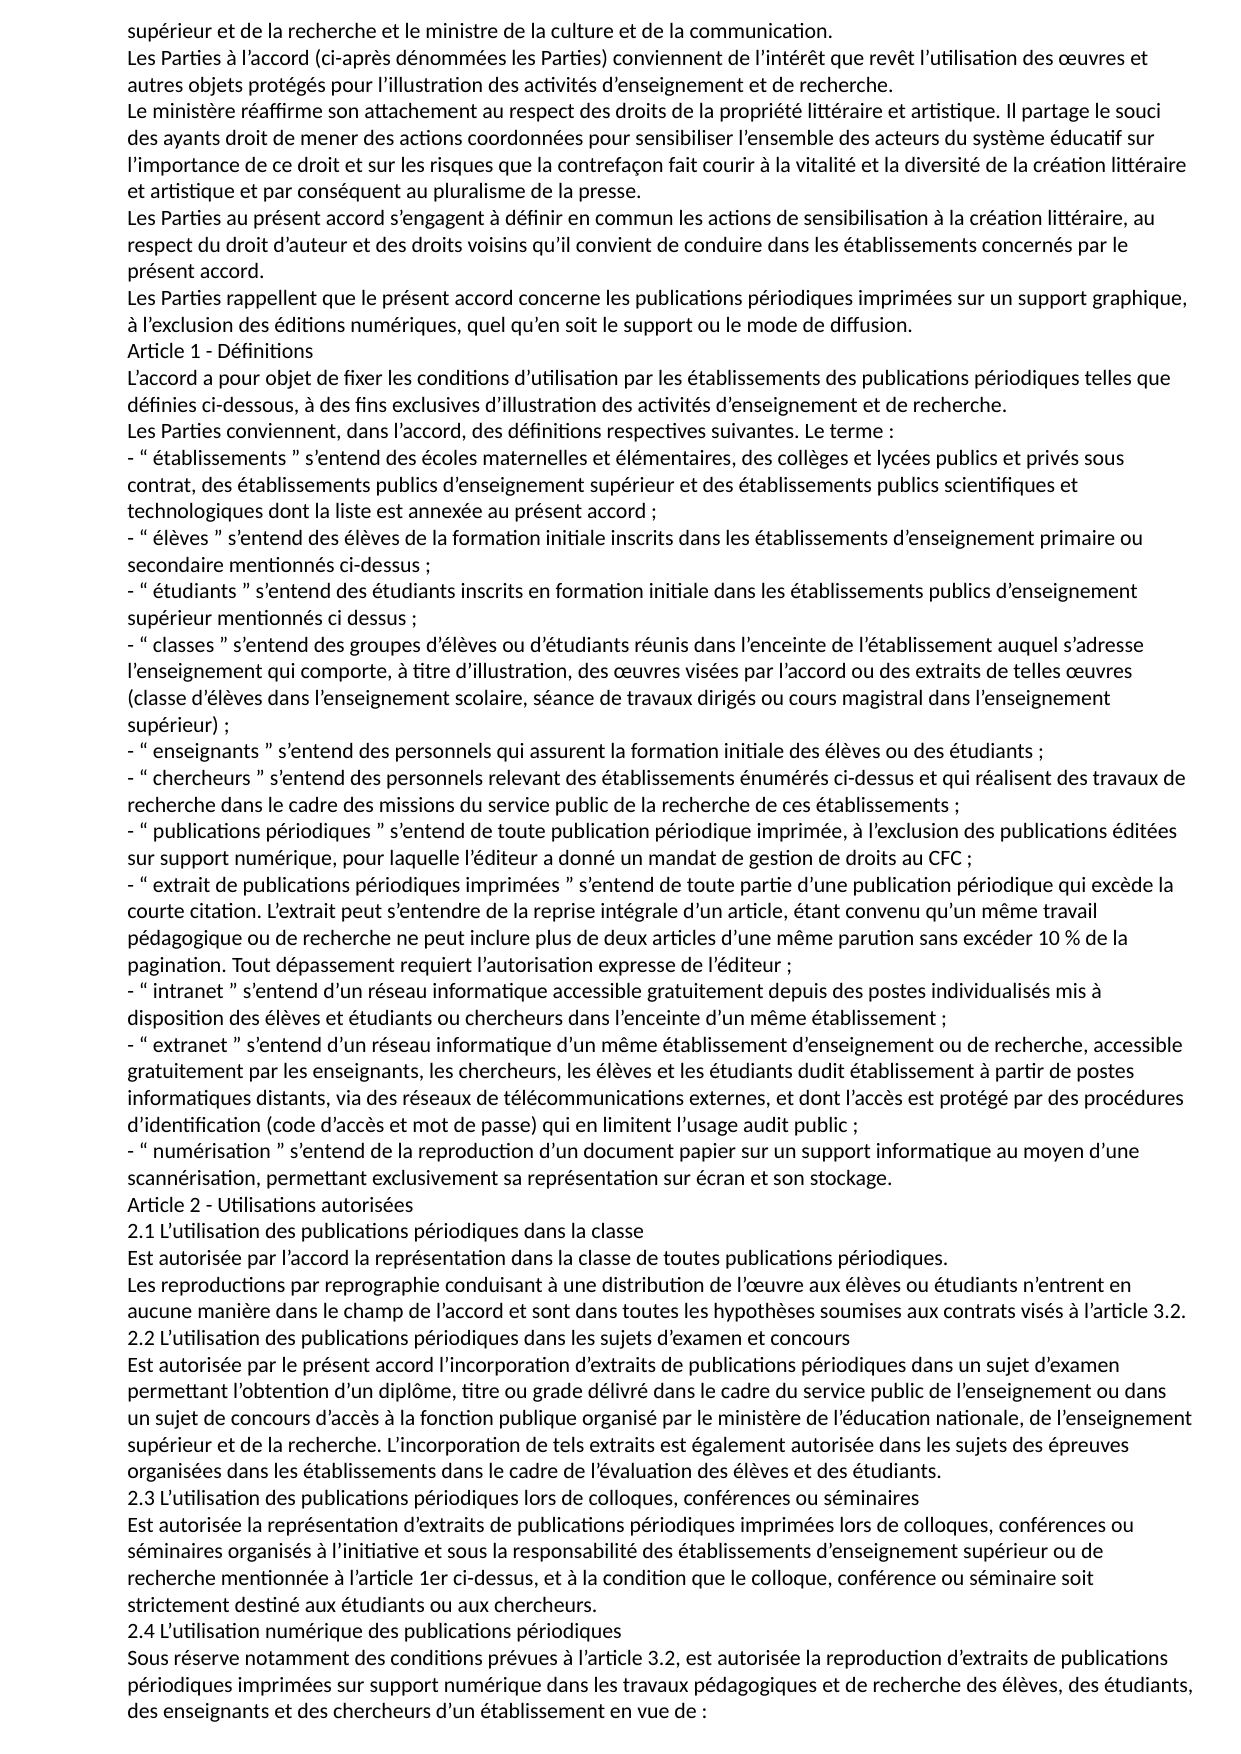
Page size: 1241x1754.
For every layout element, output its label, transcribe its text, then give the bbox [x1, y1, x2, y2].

table_header MISE EN ŒUVRE DES ACCORDS SECTORIELS SUR L’UTILISATION DES ŒUVRES PROTÉGÉES À DES FINS D’ENSEIGNEMENT ET DE RECHERCHE Note du 23-1-2007 NOR : MENJ0700078X RLR : 180-1 MEN - DAJ B1 Le ministre de l’éducation nationale, de l’enseignement supérieur et de la recherche a conclu, avec les titulaires des droits d’auteur et en présence du ministre de la culture et de la communication, cinq accords sur l’utilisation des œuvres protégées à des fins d’enseignement et de recherche, à raison d’un accord pour chacun des grands secteurs de la propriété littéraire et artistique : l’écrit, la presse, les arts visuels, la musique et l’audiovisuel. Ces accords s’inscrivent dans le cadre fixé par la déclaration commune sur l’utilisation des œuvres et objets protégés par la propriété littéraire et artistique à des fins d’illustration des activités d’enseignement et de recherche adoptée en janvier 2005 par le ministre de l’éducation nationale, de l’enseignement supérieur et de la recherche et le ministre de la culture et de la communication. Ils visent à organiser l’utilisation des œuvres protégées dans le cadre du service public de l’éducation et de la recherche. Ils consacrent notamment l’intérêt pédagogique que présente l’illustration d’un enseignement par des œuvres et objets protégés. Ils couvrent une période de trois ans, de 2006 à 2008 et prévoient un mon tant, supporté par le ministère, de 4 millions d’euros. Le champ de ces accords recoupe dans une large mesure celui de la clause introduite au e) du 3° de l’article L. 122-5 du code de la propriété intellectuelle par la loi n° 2006-961 du 1er août 2006 relative au droit d’auteur et aux droits voisins dans la société de l’information. C’est d’ailleurs la raison pour laquelle le législateur a décidé que cette clause n’entrerait en vigueur qu’à compter du 1er janvier 2009, c’est-à-dire à l’échéance des présents accords. Le régime applicable à compter du 1er janvier 2009 reposera lui aussi sur la conclusion d’accords avec les représentants des titulaires de droits puisque la loi pose le principe d’une rémunération négociée. L’application des accords conclus pour la période 2006-2008 permettra donc de préparer la mise en œuvre des nouvelles dispositions législatives. Il est donc essentiel que les diffi cultés d’application qui pourront être rencontrées soient portées à la connaissance de l’administration centrale (direction des affaires juridiques) afin de pouvoir être soumises aux comités de suivi prévus par les accords. 1 - Ces accords organisent l’utilisation des œuvres protégées Conformément aux principes fondamentaux du droit de propriété intellectuelle, constamment rappelés par la législation française, l’utilisation collective d’une œuvre protégée est soumise en principe au consentement préalable du titulaire des droits d’auteur. Pour répondre aux besoins du service public de l’enseignement et favoriser la diversification des supports pédagogiques, les cinq accords sectoriels proposent un cadre général pour les utilisations les plus usuelles. Les utilisations qui entrent dans le champ de ces accords et qui en respectent les clauses sont réputées autorisées sans que les établissements ou les personnels n’aient à effectuer de démarches particulières. Les autres utilisations d’œuvres protégées doivent s’inscrire soit dans un cadre prévu par la loi (courtes citations, analyses, revues de presse) ou par un contrat (reproduction par reprographie) soit faire l’objet d’une autorisation spécifique. 2 - Ces accords confortent certaines pratiques La représentation dans la classe d’œuvres protégées est couverte de façon générale dès lors qu’elles illustrent le cours. Il en va ainsi de la projection d’une image, d’un document audiovisuel ou de la diffusion d’une chanson qui éclaire un point de l’enseignement ou qui en constitue l’objet principal. Cette représentation collective peut également intervenir pour illustrer le travail qu’un élève ou un étudiant présente à la classe. Les accords s’appliquent en cas d’incorporation d’extraits d’œuvres dans un sujet d’examen permettant l’obtention d’un diplôme, titre ou grade délivré dans le cadre du service public de l’enseignement ou dans un sujet de concours d’accès à la fonction publique organisé par le ministère. L’incorporation de tels extraits est autorisée dans les sujets des épreuves organisées dans les établissements dans le cadre de l’évaluation des élèves et des étudiants. Les accords autorisent la représentation d’extraits d’œuvres lors de colloques, conférences ou séminaires organisés à l’initiative et sous la responsabilité des établissements d’enseignement supérieur ou de recherche. Les accords exigent que le colloque, la conférence ou le séminaire soit destiné aux étudiants ou aux chercheurs. Dans le cas contraire, la représentation d’œuvres sera subordonnée à l’accord préalable des titulaires de droit. 3 - Les accords sur l’utilisation de l’écrit, la presse, les arts visuels permettent des utilisations en ligne Ces accords, à la différence de ceux concernant l’utilisation des œuvres musicales et l’utilisation des œuvres audiovisuelles et cinématographiques, autorisent : - la mise en ligne sur le réseau de l’établissement des œuvres protégées qui servent à illustrer un cours, un travail pédagogique (exposé, mémoire) ou un travail de recherche mis en ligne. Ce réseau est accessible par code aux seuls élèves, étudiants, enseignants et chercheurs directement intéressés ; - la mise en ligne sur le site internet de l’établissement des œuvres protégées incorporées dans une thèse elle-même mise en ligne, à l’exception des thèses incorporant des extraits de partitions musicales ; - l’archivage numérique de travaux pédagogiques ou de recherche contenant des extraits d’œuvres pour permettre aux enseignants ou aux chercheurs ainsi qu’aux établissements dont ils relèvent de les conserver. 4 - Les conditions d’utilisation des œuvres utilisées pour illustrer les activités d’enseignement et de recherche 4.1 Les conditions générales Elles sont pour l’essentiel communes à l’ensemble des accords sectoriels. Les titulaires de droit qui participent à ces accords, autorisent l’utilisation de leurs œuvres dès lors que celles-ci illustrent les activités d’enseignement et de recherche. Les accords supposent en effet que l’œuvre utilisée soit l’objet d’une mise en perspective pédagogique. Les œuvres utilisées doivent avoir été acquises régulièrement par l’établissement, l’enseignant ou l’élève. Les utilisations autorisées ne doivent donner lieu, directement ou indirectement, à aucune exploitation commerciale. L’auteur et le titre de l’œuvre doivent être mentionnés, sauf si l’identification de l’auteur ou de l’œuvre constitue l’objet d’un exercice pédagogique. Ces accords n’autorisent pas la distribution aux élèves, étudiants ou chercheurs de reproductions intégrales ou partielles d’œuvres protégées (fixées sur un CD-R, ou un DVD-R), ni la constitution de bases de données d’œuvres protégées. 4.2 Les conditions particulières aux œuvres audiovisuelles L’utilisation d’un support édité du commerce (VHS préenregistrée du commerce, DVD vidéo, etc.) ou d’une œuvre cinématographique ou audiovisuelle diffusée sur un service payant (Canal+, Canalsatellite, TPS, service de vidéo à la demande), n’est pas possible sur le fondement de ces accords sauf en ce qui concerne l’incorporation d’extraits dans un sujet d’examen ou de concours. 4.3 Les conditions particulières aux usages numériques Les dimensions des œuvres qui peuvent être numérisées et incorporées dans un travail pédagogique ou de recherche mis en ligne sont précisées pour chaque catégorie : - pour les livres : 5 pages par travail pédagogique ou de recherche, sans coupure, avec reproduction en intégralité des œuvres des arts visuels qui y figurent, dans la limite maximum de 20 % de la pagination de l’ouvrage. Dans le cas particulier d’un manuel scolaire, l’extrait ne peut excéder 4 pages consécutives, par travail pédagogique ou de recherche, dans la limite de 5 % de la pagination de l’ouvrage par classe et par an ; - pour la presse : deux articles d’une même parution sans excéder 10 % de la pagination ; - pour les arts visuels : le nombre d’œuvres est limité à 20 œuvres par travail pédagogique ou de recherche mis en ligne. Toute reproduction ou représentation numérique de ces œuvres doit avoir sa définition limitée à 400 x 400 pixels et avoir une résolution de 72 DPI. Pour pouvoir bénéficier de l’accord conclu par le ministère, les établissements doivent veiller à ce que les moteurs de recherche de leur réseau permettent l’accès aux travaux pédagogiques ou de recherche, aux colloques, conférences ou séminaires ou aux cours et non un accès direct aux extraits d’œuvres protégées ou éléments isolés (par exemple une photographie, une peinture, une sculpture). La mise en ligne de thèses sur le réseau internet est admise en l’absence de toute utilisation commerciale et, le cas échéant, après accord de l’éditeur de la thèse. La mise en ligne devra utiliser un procédé empêchant celui qui consulte la thèse sur internet de télécharger les œuvres qui y sont incorporées. La reproduction numérique d’une œuvre doit faire l’objet d’une déclaration pour permettre d’identifier les œuvres ainsi reproduites. Cette déclaration consiste à compléter le formulaire mis en ligne à l’adresse suivante : http://www. cfcopies.com/declaration-enseignement 5 - Les accords prévoient la mise en place de comités de suivi Les comités de suivi, associant des représentants des utilisateurs et des représentants des ayants droits, auront vocation à discuter des difficultés qui pourront survenir dans la mise en œuvre des accords. Ils seront réunis en tant que de besoin et les résultats de leurs travaux seront rendus publics. ACCORD SUR L’UTILISATION DES LIVRES ET DE LA MUSIQUE IMPRIMÉE À DES FINS D’ILLUSTRATION DES ACTIVITÉS D’ENSEIGNEMENT ET DE RECHERCHE Entre Le ministère de l’éducation nationale, de l’enseignement supérieur et de la recherche, représentant l’ensemble de ses services et de ses établissements sous tutelle. ci-après dénommé “le ministère” Et Le Centre français d’exploitation du droit de copie (CFC), agissant également au nom de la société de perception et de répartition de droits suivante AVA, sur mandat exprès de ces dernières, La Société des éditeurs et auteurs de musique (SEAM) ci-après dénommés “les représentants des ayants droit” En présence du ministère de la culture et de la communication Préambule Le présent accord sectoriel (ci-après dénommé “l’accord”) est conclu à la suite de la déclaration commune sur l’utilisation des œuvres et objets protégés par la propriété littéraire et artistique à des fins d’illustration des activités d’enseignement et de recherche signée le 14 janvier 2005 par le ministre de l’éducation nationale, de l’enseignement supérieur et de la recherche et le ministre de la culture et de la communication. Les Parties à l’accord (ci-après dénommées les “Parties”) conviennent de l’intérêt que revêt l’utilisation des œuvres et autres objets protégés pour l’illustration des activités d’enseignement et de recherche Le ministère réaffirme son attachement au respect des droits de propriété littéraire et artistique. Il partage le souci des ayants droit de mener des actions coordonnées pour sensibiliser l’ensemble des acteurs du système éducatif - enseignants, élèves, étudiants et chercheurs - sur l’importance de ces droits et sur les risques que la contrefaçon fait courir à la vitalité et la diversité de la création littéraire et artistique. Les Parties conviennent que l’utilisation d’œuvres et objets protégés par les droits de propriété littéraire et artistique à des fins d’illustration de l’enseignement et de la recherche doit par principe s’inscrire dans un cadre contractuel. Article 1 - Définitions Les Parties conviennent, dans l’accord, des définitions respectives suivantes. Le terme : - “ établissements ” s’entend des écoles maternelles et élémentaires, des collèges et lycées publics et privés sous contrat, des établissements publics d’enseignement supérieur et des établissements publics scientifiques et technologiques, dont la liste est annexée au présent accord ; - “ élèves ” s’entend des élèves de la formation initiale inscrits dans les établissements scolaires mentionnés ci-dessus ; - “ étudiants ” s’entend des étudiants inscrits en formation initiale dans les établissements publics d’enseignement supérieur mentionnés ci-dessus ; - “ classes ” s’entend des groupes d’élèves ou d’étudiants réunis dans l’enceinte de l’établissement auquel s’adresse l’enseignement qui comporte, à titre d’illustration, des œuvres visées par l’accord ou des extraits de telles œuvres (classe d’élèves dans l’enseignement scolaire, séance de travaux dirigés ou cours magistral dans l’enseignement supérieur) ; - “ enseignants ” s’entend des personnels qui assurent la formation initiale des élèves ou des étudiants ; - “ chercheurs ” s’entend des personnels relevant des établissements énumérés ci-dessus et qui réalisent des travaux de recherche dans le cadre des missions du service public de la recherche de ces établissements ; - “ extraits ” s’entend : pour ce qui concerne les œuvres visées par l’accord autres que les œuvres musicales : de parties d’œuvres visées par l’accord qui excèdent la courte citation, c’est-à-dire d’extraits d’œuvres visées par l’accord dont la longueur sera déterminée d’un commun accord entre les Parties, en fonction des œuvres concernées et des usages appliqués ; à défaut d’accord particulier, l’extrait ne peut excéder 5 pages d’un livre, sans coupure, avec reproduction en intégralité des œuvres des arts visuels qui y figurent, dans la limite maximum de 20 % de la pagination de l’ouvrage, par travail pédagogique ou de recherche ; dans le cas particulier d’un manuel scolaire, l’extrait ne peut excéder 4 pages consécutives, par travail pédagogique ou de recherche, dans la limite de 5 % de la pagination de l’ouvrage par classe et par an ; pour ce qui concerne les œuvres musicales visées par l’accord : de parties d’œuvres musicales visées par l’accord dont la longueur sera déterminée d’un commun accord entre les Parties, en fonction des œuvres concernées et des usages appliqués ; à défaut d’accord particulier, l’extrait ne peut excéder 20 % de l’œuvre musicale concernée (paroles et/ou musique) par travail pédagogique ou de recherche, par classe et par an, dans la limite maximale de 3 pages consécutives d’une même œuvre musicale visée par l’accord ; pour les ouvrages de formation ou d’éducation musicales et les méthodes instrumentales, l’extrait ne peut excéder 5 % d’une même œuvre musicale visée par l’accord (paroles et/ou musique) par travail pédagogique ou de recherche, par classe et par an, dans la limite maximale de 2 pages consécutives d’une même œuvre musicale visée par l’accord ; - “ intranet ” s’entend d’un réseau informatique accessible gratuitement depuis des postes individualisés mis à disposition des enseignants, des élèves, des étudiants ou des chercheurs dans l’enceinte d’un même établissement ; - “ extranet ” s’entend d’un réseau informatique d’un même établissement d’enseignement ou de recherche, accessible gratuitement par les enseignants, les chercheurs, les élèves ou les étudiants dudit établissement à partir de postes informatiques distants, via des réseaux de communications électroniques externes, et dont l’accès est protégé par des procédures d’identification (code d’accès et mot de passe) qui en limitent l’usage audit public ; - “ numérisation ” s’entend de la reproduction d’un document papier sur un support informatique au moyen d’une scannérisation, permettant exclusivement sa représentation sur écran et son stockage. - “ œuvres des arts visuels ” s’entend des œuvres relevant des arts graphiques, plastiques, photographiques, architecturaux etc. reproduites dans les livres sur support graphique, toutes œuvres pour lesquelles la notion d’extrait est inopér ante ; les utilisations autorisées par l’accord portent donc sur les œuvres des arts visuels considérées dans leur forme intégrale ; - “ œuvres visées par l’accord ” s’entend des œuvres éditées sous forme de livre et des œuvres musicales, dès lors que ces œuvres sont fixées sur un support graphique à l’exclusion de tout support numérique, ainsi que des œuvres des arts visuels telles que définies au présent article ; les œuvres musicales visées par l’accord sont des partitions musicales éditées dans des ouvrages ; - “ travail pédagogique ou de recherche ” s’entend du texte dans lequel sont incorporées des œuvres ou extraits d’œuvres visées par l’accord ; sont concernés : les supports ou dossiers de cours, exercices, corrigés, exposés, fiches TD, mémoires et thèses. Article 2 - Objet L’accord fixe les conditions d’utilisation des œuvres visées par l’accord à des fins exclusives d’illustration des activités d’enseignement et de recherche. L’illustration d’une activité d’enseignement et de recherche suppose que l’œuvre ou l’extrait d’œuvre visée par l’accord utilisé serve uniquement à éclairer ou étayer une discussion, un développement ou une argumentation formant la matière principale du cours des enseignants, des travaux pédagogiques des élèves et des étudiants ou des travaux de recherche. L’accord concerne les œuvres visées par l’accord pour lesquelles les ayants droit ou leurs représentants auront confié à l’un des représentants des ayants droit un mandat aux fins de sa mise en œuvre. Les répertoires des œuvres visées par l’accord ou la liste des ayants droit concernés entrant dans l’objet de l’accord sont consultables sur le site web du CFC, de même que le texte de l’accord. Article 3 - Utilisations autorisées Sont autorisées les utilisations suivantes des œuvres visées par l’accord, entrant dans l’objet de l’accord, dans les conditions prévues à l’article 4, étant précisé que, pour ce qui concerne les œuvres musicales visées par l’accord, la représentation s’entend de la présentation de reproductions graphiques desdites œuvres : 3.1 Utilisation des œuvres visées par l’accord dans la classe Est autorisée par l’accord la représentation dans la classe, aux élèves ou aux étudiants, des œuvres visées par l’accord. Sont autorisées les reproductions numériques temporaires d’œuvres visées par l’accord exclusivement destinées à l’accomplissement des représentations prévues au présent article. Les reproductions par reprographie conduisant à une distribution de l’œuvre aux élèves ou étudiants n’entrent en aucune manière dans le champ de l’accord et sont dans toutes les hypothèses soumises aux contrats visés à l’article 4.2. En ce qui concerne les œuvres musicales visées par l’accord, sont autorisées exclusivement les reproductions numériques graphiques temporaires exclusivement destinées à la représentation en classe par projection collective. Les reproductions d’œuvres musicales par reprographie ne sont en aucune manière autorisées par le présent accord ainsi que rappelé à l’article 4.2 ci-après. Il est précisé que le présent article n’autorise pas les reproductions numériques temporaires des œuvres musicales visées par l’accord disponibles uniquement à la location auprès des éditeurs concernés. 3.2 Utilisation d’extraits d’œuvres visées par l’accord dans les sujets d’examen et concours Est autorisée par l’accord l’incorporation d’extraits d’œuvres visées par l’accord dans un sujet d’examen permettant l’obtention d’un diplôme, titre ou grade délivré dans le cadre du service public de l’enseignement ou dans un sujet de concours d’accès à la fonction publique organisé par le ministère. L’incorporation de tels extraits est également autorisée dans les sujets des épreuves organisées dans les établissements dans le cadre de l’évaluation des élèves et des étudiants. Le présent article 3.2 ne s’applique pas aux partitions d’œuvres musicales. 3.3 Utilisation d’extraits d’œuvres visées par l’accord lors de colloques, conférences ou séminaires Est autorisée la représentation d’extraits d’œuvres visées par l’accord lors de colloques, conférences ou séminaires organisés à l’initiative et sous la responsabilité des établissements d’enseignement supérieur ou de recherche définis à l’article 1er ci-dessus, et à la condition que le colloque, la conférence ou le séminaire soit strictement destiné aux étudiants ou aux chercheurs. 3.4 Utilisation numérique d’extraits d’œuvres visées par l’accord Sous réserve notamment des conditions prévues à l’article 4.3, sont autorisées la reproduction sur support numérique et la représentation d’extraits d’œuvres visées par l’accord dans les travaux pédagogiques ou de recherche des élèves, des étudiants, des enseignants et des chercheurs d’un établissement en vue de : - la mise en ligne de ces travaux sur l’intranet de cet établissement, à la seule destination des élèves, étudiants ou chercheurs qui y sont inscrits et qui sont intéressés par ces travaux ; - la mise en ligne de ces travaux sur l’extranet d’un même établissement, à la seule destination des élèves, étudiants ou chercheurs qui y sont inscrits au titre d’un programme d’enseignement à distance et qui sont concernés par ces travaux ; - la mise en ligne sur le réseau internet des thèses à l’exception des thèses incorporant des œuvres musicales visées par l’accord ou des extraits d’œuvres musicales visées par l’accord, pour lesquelles l’autorisation préalable des ayants droit concernés est nécessaire ; - l’archivage numérique aux fins exclusivement de conservation par des enseignants ou des chercheurs de travaux pédagogiques ou de recherche contenant des extraits d’œuvres visées par l’accord, ainsi que l’archivage numérique aux fins de conservation par les établissements auxquels ces personnels sont rattachés. Article 4 - Conditions d’utilisation 4.1 Conditions générales Les utilisations autorisées ne doivent donner lieu, directement ou indirectement, à aucune exploitation commerciale. L’auteur et le titre de l’œuvre, ainsi que l’éditeur, doivent être mentionnés lors de son utilisation, sauf si l’identification de l’auteur ou de l’œuvre constitue l’objet d’un exercice pédagogique. Les œuvres utilisées doivent avoir été acquises régulièrement. L’accord est sans effet sur les conditions contractuelles auxquelles est soumise l’acquisition des œuvres visées par l’accord, spécifiquement réalisées pour les besoins du service public de l’enseignement et de la recherche. L’accord n’autorise pas la distribution aux élèves, étudiants ou chercheurs de reproductions intégrales ou partielles d’œuvres visées par l’accord, celles-ci étant autorisées par des accords sur la reproduction par reprographie mentionnés ci-après. 4.2 Contrats conclus avec le Centre français d’exploitation du droit de copie (CFC) et la société des éditeurs et auteurs de musique (SEAM) L’accord n’autorise pas la réalisation de reproductions par reprographie d’œuvres ou d’extraits d’œuvres visées par l’accord qui demeure soumis aux contrats conclus par le ministère ou les établissements d’enseignement selon le degré d’enseignement avec le Centre français d’exploitation du droit de copie (CFC) et la Société des éditeurs et auteurs de musique (SEAM). 4.3 Conditions particulières aux utilisations numériques Les moteurs de recherche des intranets et extranets des établissements permettront l’accès aux travaux pédagogiques ou de recherche, ou aux communications faites lors de colloques, conférences ou séminaires, mais ne comporteront en aucune manière un mode d’accès spécifique aux œuvres visées par l’accord ou aux extraits d’œuvres visées par l’accord ou une indexation de celles-ci. Le nombre des œuvres des arts visuels est limité à 20 œuvres par travail pédagogique ou de recherche mis en ligne. Toute reproduction ou représentation numérique de ces œuvres doit avoir sa définition limitée à 400 x 400 pixels et avoir une résolution de 72 DPI. La mise en ligne de thèses sur le réseau internet est admise en l’absence de toute utilisation commerciale, à la double condition que les œuvres visées par l’accord ou extraits d’œuvres visées par l’accord ne puissent pas être extraites, en tant que telles, du document et à condition que l’auteur de la thèse n’ait pas conclu, avant la mise en ligne, un contrat d’édition. L’accord n’autorise pas la mise en ligne sur internet des thèses incorporant des œuvres musicales visées par l’accord ou des extraits d’œuvres musicales visées par l’accord. La constitution de bases de données d’œuvres ou d’extraits d’œuvres visées par l’accord n’est pas autorisée. Article 5 - Déclaration des utilisations numériques prévues à l’article 3 L’établissement qui procède à la mise en ligne d’œuvres ou d’extraits d’œuvres visées par l’accord incorporées dans des travaux pédagogiques et de recherche conformément à l’article 3.4, déclare aux représentants des ayants droit les œuvres visées par l’accord au moyen d’un formulaire de déclaration. Cette déclaration est considérée par les Parties comme une stipulation substantielle du présent accord. Afin de permettre l’identification des œuvres visées par l’accord, un identifiant et un code d’accès à l’intranet ou extranet sont communiqués par l’établissement aux représentants des ayants droit. Article 6 - Actions de sensibilisation sur la propriété littéraire et artistique Le ministère informera les établissements du contenu et des limites de l’accord. Il s’engage également à mettre en place dans l’ensemble des établissements des actions de sensibilisation à la création, à la propriété littéraire et artistique et au respect de celle-ci. Ces actions, définies en liaison avec les représentants des ayants droit, interviendront au moins une fois par an et par établissement. Elles pourront prendre des formes diverses en partenariat avec des auteurs, des compositeurs, des éditeurs de livres ou de musique ou des artistes plasticiens. Article 7 - Rémunération forfaitaire En contrepartie des autorisations consenties dans l’accord et compte tenu des engagements pris par le ministère à l’article 6, celui-ci versera au CFC et à la SEAM une somme de : - 1 146 000 euros sur l’exercice budgétaire 2007 ; - 1 146 000 euros sur l’exercice budgétaire 2008. Cette somme sera répartie par le CFC et la SEAM entre les titulaires de droits ou leur représentant qui leur ont donné mandat pour conclure l’accord. Dans l’hypothèse où il apparaîtrait que, dans le cours de l’application de l’accord, les utilisations numériques d’œuvres visées par l’accord augmenteraient de façon significative, la rémunération définie ci-dessus devra être révisée en conséquence. Les Parties se rapprocheront pour fixer la rémunération adaptée. Article 8 - Garantie Le CFC et la SEAM, chacun pour les mandats qu’il a reçus, garantissent le ministère contre toute réclamation relative à une utilisation entrant dans l’objet de l’accord et conforme à celui-ci. Cette garantie est consentie sous réserve et dans les limites des effets du libre exercice par tout auteur ou ses ayants droit des prérogatives attachées à son droit moral. Article 9 - Comité de suivi Les Parties conviennent de la constitution d’un comité de suivi chargé de veiller à la bonne mise en œuvre de l’accord. Il a notamment pour mission de s’assurer que les œuvres visées par l’accord sont bien utilisées à des fins exclusives d’illustration des activités d’enseignement et de recherche telles que définies par l’accord. Le comité de suivi se compose, d’une part, de représentants du ministère, et, d’autre part, de représentants désignés par les représentants des ayants droit. Le comité de suivi désigne en son sein un président ainsi qu’un secrétariat. Le comité de suivi organise librement ses travaux. Il se réunit en tant que de besoin et au moins deux fois par an. Article 10 - Vérifications Les représentants des ayants droit pourront procéder ou faire procéder à des vérifications portant sur la conformité des utilisations d’œuvres visées par l’accord au regard des clauses de l’accord. Les agents assermentés de chaque représentant des ayants droit auront la faculté d’accéder aux réseaux informatiques des établissements afin de procéder à toutes vérifications nécessaires. Ils pourront contrôler notamment l’exactitude des déclarations d’usage et la conformité de l’utilisation des œuvres visées par l’accord avec chaque stipulation de l’accord. En cas de manquement à ces obligations contractuelles, les représentants des ayants droit pourront requérir du chef d’établissement ou du responsable du réseau le retrait des œuvres ou extraits d’œuvres visées par l’accord utilisés illicitement. En cas de contestation sur l’application de l’accord, le comité de suivi se réunit pour constater l’absence de respect d’une clause de l’accord et proposer une solution aux Parties. Article 11 - Durée L’accord produit ses effets jusqu’au 31 décembre 2008. Neuf mois avant l’échéance de l’accord, un bilan de son exécution est établi par les Parties. Celles-ci s’engagent à arrêter les modalités de la poursuite de leurs relations contractuelles quatre mois au moins avant la date d’expiration de l’accord. La fin de l’accord avec le CFC ou la SEAM, ou la fin du mandat confié par AVA au CFC, pour quelque cause et de quelque manière que ce soit, n’affecterait en aucune manière la poursuite même de l’accord avec les autres représentants des ayants droit. Fait à Paris, le 13 mars 2006 Le ministre de l’éducation nationale,de l’enseignement supérieur et de la recherche Gilles de ROBIEN Le ministre de la culture et de la communication Renaud DONNEDIEU de VABRES Pour le CFC, Le gérant Jean LISSARRAGUE Pour la SEAM, Le vice-président Pierre HENRY ACCORD SUR L’UTILISATION DES PUBLICATIONS PÉRIODIQUES IMPRIMÉES À DES FINS D’ILLUSTRATION DES ACTIVITÉS D’ENSEIGNEMENT ET DE RECHERCHE Entre Le ministère de l’éducation nationale, de l’enseignement supérieur et de la recherche, représentant l’ensemble de ses services et de ses établissements sous tutelle. ci-après dénommé “le ministère” Et Le Centre français d’exploitation du droit de copie (CFC), agissant au nom des éditeurs de publications périodiques imprimées, Préambule Le présent accord sectoriel (ci-après dénommé “l’accord”) est conclu à la suite de la déclaration commune sur l’utilisation des œuvres et objets protégés par la propriété littéraire et artistique à des fins d’illustration des activités d’enseignement et de recherche signée le 14 janvier 2005 par le ministre de l’éducation nationale, de l’enseignement supérieur et de la recherche et le ministre de la culture et de la communication. Les Parties à l’accord (ci-après dénommées les Parties) conviennent de l’intérêt que revêt l’utilisation des œuvres et autres objets protégés pour l’illustration des activités d’enseignement et de recherche. Le ministère réaffirme son attachement au respect des droits de la propriété littéraire et artistique. Il partage le souci des ayants droit de mener des actions coordonnées pour sensibiliser l’ensemble des acteurs du système éducatif sur l’importance de ce droit et sur les risques que la contrefaçon fait courir à la vitalité et la diversité de la création littéraire et artistique et par conséquent au pluralisme de la presse. Les Parties au présent accord s’engagent à définir en commun les actions de sensibilisation à la création littéraire, au respect du droit d’auteur et des droits voisins qu’il convient de conduire dans les établissements concernés par le présent accord. Les Parties rappellent que le présent accord concerne les publications périodiques imprimées sur un support graphique, à l’exclusion des éditions numériques, quel qu’en soit le support ou le mode de diffusion. Article 1 - Définitions L’accord a pour objet de fixer les conditions d’utilisation par les établissements des publications périodiques telles que définies ci-dessous, à des fins exclusives d’illustration des activités d’enseignement et de recherche. Les Parties conviennent, dans l’accord, des définitions respectives suivantes. Le terme : - “ établissements ” s’entend des écoles maternelles et élémentaires, des collèges et lycées publics et privés sous contrat, des établissements publics d’enseignement supérieur et des établissements publics scientifiques et technologiques dont la liste est annexée au présent accord ; - “ élèves ” s’entend des élèves de la formation initiale inscrits dans les établissements d’enseignement primaire ou secondaire mentionnés ci-dessus ; - “ étudiants ” s’entend des étudiants inscrits en formation initiale dans les établissements publics d’enseignement supérieur mentionnés ci dessus ; - “ classes ” s’entend des groupes d’élèves ou d’étudiants réunis dans l’enceinte de l’établissement auquel s’adresse l’enseignement qui comporte, à titre d’illustration, des œuvres visées par l’accord ou des extraits de telles œuvres (classe d’élèves dans l’enseignement scolaire, séance de travaux dirigés ou cours magistral dans l’enseignement supérieur) ; - “ enseignants ” s’entend des personnels qui assurent la formation initiale des élèves ou des étudiants ; - “ chercheurs ” s’entend des personnels relevant des établissements énumérés ci-dessus et qui réalisent des travaux de recherche dans le cadre des missions du service public de la recherche de ces établissements ; - “ publications périodiques ” s’entend de toute publication périodique imprimée, à l’exclusion des publications éditées sur support numérique, pour laquelle l’éditeur a donné un mandat de gestion de droits au CFC ; - “ extrait de publications périodiques imprimées ” s’entend de toute partie d’une publication périodique qui excède la courte citation. L’extrait peut s’entendre de la reprise intégrale d’un article, étant convenu qu’un même travail pédagogique ou de recherche ne peut inclure plus de deux articles d’une même parution sans excéder 10 % de la pagination. Tout dépassement requiert l’autorisation expresse de l’éditeur ; - “ intranet ” s’entend d’un réseau informatique accessible gratuitement depuis des postes individualisés mis à disposition des élèves et étudiants ou chercheurs dans l’enceinte d’un même établissement ; - “ extranet ” s’entend d’un réseau informatique d’un même établissement d’enseignement ou de recherche, accessible gratuitement par les enseignants, les chercheurs, les élèves et les étudiants dudit établissement à partir de postes informatiques distants, via des réseaux de télécommunications externes, et dont l’accès est protégé par des procédures d’identification (code d’accès et mot de passe) qui en limitent l’usage audit public ; - “ numérisation ” s’entend de la reproduction d’un document papier sur un support informatique au moyen d’une scannérisation, permettant exclusivement sa représentation sur écran et son stockage. Article 2 - Utilisations autorisées 2.1 L’utilisation des publications périodiques dans la classe Est autorisée par l’accord la représentation dans la classe de toutes publications périodiques. Les reproductions par reprographie conduisant à une distribution de l’œuvre aux élèves ou étudiants n’entrent en aucune manière dans le champ de l’accord et sont dans toutes les hypothèses soumises aux contrats visés à l’article 3.2. 2.2 L’utilisation des publications périodiques dans les sujets d’examen et concours Est autorisée par le présent accord l’incorporation d’extraits de publications périodiques dans un sujet d’examen permettant l’obtention d’un diplôme, titre ou grade délivré dans le cadre du service public de l’enseignement ou dans un sujet de concours d’accès à la fonction publique organisé par le ministère de l’éducation nationale, de l’enseignement supérieur et de la recherche. L’incorporation de tels extraits est également autorisée dans les sujets des épreuves organisées dans les établissements dans le cadre de l’évaluation des élèves et des étudiants. 2.3 L’utilisation des publications périodiques lors de colloques, conférences ou séminaires Est autorisée la représentation d’extraits de publications périodiques imprimées lors de colloques, conférences ou séminaires organisés à l’initiative et sous la responsabilité des établissements d’enseignement supérieur ou de recherche mentionnée à l’article 1er ci-dessus, et à la condition que le colloque, conférence ou séminaire soit strictement destiné aux étudiants ou aux chercheurs. 2.4 L’utilisation numérique des publications périodiques Sous réserve notamment des conditions prévues à l’article 3.2, est autorisée la reproduction d’extraits de publications périodiques imprimées sur support numérique dans les travaux pédagogiques et de recherche des élèves, des étudiants, des enseignants et des chercheurs d’un établissement en vue de : - la mise en ligne de ces travaux sur le réseau intranet de cet établissement, à la seule destination des élèves, étudiants ou chercheurs qui y sont inscrits et qui sont intéressés par ces travaux ; - la mise en ligne de ces travaux sur le réseau extranet d’un même établissement, à la seule destination des élèves, étudiants ou chercheurs qui y sont inscrits et qui sont intéressés par ces travaux ; - la mise en ligne sur le réseau internet des thèses et des travaux de recherche soutenus par les étudiants devant un jury en vue de l’obtention d’un diplôme de l’enseignement supérieur (mémoire de master, mémoire de maîtrise) ; - l’archivage numérique aux fins exclusivement de conservation par des enseignants ou des chercheurs d’extraits de publications périodiques imprimées incorporées dans leurs travaux pédagogiques et de recherche ainsi que l’archivage numérique aux fins de conservation par les établissements visés au présent accord auxquels ces personnels sont rattachés. Article 3 - Conditions d’utilisation 3.1 Conditions générales Les publications périodiques imprimées doivent exclusivement être utilisées pour illustrer l’enseignement dispensé ou bien le travail pédagogique de l’élève ou bien le travail de recherche de l’étudiant ou du chercheur. La compilation des publications périodiques imprimées est exclue par le présent accord, de même que la compilation d’extraits de ces publications sans mise en perspective pédagogique. Les utilisations autorisées ne doivent donner lieu, directement ou indirectement, à aucune exploitation commerciale. L’auteur de l’extrait et le titre de la publication périodique doivent être mentionnés lors de son utilisation, sauf si l’identification de l’auteur ou de la publication constitue l’objet d’un exercice pédagogique. Les œuvres utilisées doivent avoir été acquises régulièrement. Le présent accord est sans effet sur les conditions contractuelles auxquelles est soumise l’acquisition de publications périodiques imprimées qui sont spécifiquement réalisées pour les besoins du service public de l’enseignement et de la recherche. 3.2 Conditions particulières aux utilisations numériques Les établissements veillent à ce que les moteurs de recherche des intranets et des extranets permettent l’accès aux travaux pédagogiques ou de recherche, aux colloques, conférences ou séminaires et non un accès direct aux extraits des publications périodiques. La mise en ligne de thèses sur le réseau internet est admise en l’absence de toute utilisation commerciale, à condition que les extraits des publications périodiques ne puissent pas être reproduits et réutilisés en tant que tels et en dehors du contexte de la thèse et à condition que l’auteur de la thèse n’ait pas conclu, avant la mise en ligne, un contrat d’édition. La constitution de bases de données de publications périodiques ou d’extraits de ces publications n’est pas autorisée. Le présent accord est sans effet sur les contrats conclus par les établissements d’enseignement avec le Centre français d’exploitation du droit de copie (CFC) pour permettre la distribution de photocopies aux élèves et aux étudiants. L’accord n’autorise pas la réalisation de reproductions par reprographie d’œuvres ou d’extraits d’œuvres visées par l’accord qui demeure soumis aux contrats conclus par le ministère ou les établissements d’enseignement avec le Centre français d’exploitation du droit de copie (CFC). 3.3 Déclaration des utilisations numériques prévues à l’article 2.4 L’établissement qui procède à l’une des utilisations d’extraits de publications périodiques prévues à l’article 2.4, déclare au CFC les titres nu mérisés au moyen d’un formulaire de déclaration. Afin de permettre l’identification des titres et des extraits, un identifiant et un code d’accès au réseau intranet ou extranet sont communiqués par l’établissement aux ayants droit. Article 4 - Actions de sensibilisation sur la propriété littéraire et artistique Le ministère informera par circulaire les enseignants et les chercheurs des établissements du contenu et des limites de l’accord. Il s’engage également à mettre en place dans l’ensemble des établissements relevant de sa tutelle des actions de sensibilisation à la création, à la propriété littéraire et artistique et au respect de celle-ci. Ces actions, définies en liaison avec les représentants des ayants droit, interviendront au moins une fois par an et par établissement. Elles pourront prendre des formes diverses en partenariat avec des auteurs, des compositeurs, des éditeurs de livres ou de musique ou des artistes plasticiens. Article 5 - Rémunération forfaitaire En contrepartie des autorisations consenties par le présent accord, le ministère de l’éducation nationale, de l’enseignement supérieur et de la recherche versera au CFC une somme de : - 291 000 euros sur l’exercice budgétaire 2007 ; - 291 000 euros sur l’exercice budgétaire 2008. Cette somme sera répartie par le CFC entre les titulaires de droits qui lui ont donné mandat pour conclure le présent accord. Cette somme forfaitaire inclut les rémunérations dues au titre des utilisations entrant dans le champ de l’article L. 214-1 du code de la propriété intellectuelle. Article 6 - Garantie Le CFC, pour les mandats qu’il a reçus, garantit le ministère de l’éducation nationale, de l’enseignement supérieur et de la recherche de toute réclamation relative à une utilisation conforme au présent accord. Cette garantie est consentie sous réserve et dans les limites des effets du libre exercice par tout auteur ou ses ayants droit de prérogatives attachées à son droit moral. Article 7 - Comité de suivi Les Parties conviennent de la constitution d’un comité de suivi chargé de veiller à la bonne mise en œuvre du présent protocole d’accord. Il a notamment pour mission de s’assurer que les extraits des publications périodiques sont bien utilisés exclusivement à des fins d’illustration des activités d’enseignement telles que définies par le présent protocole d’accord. Le comité de suivi se compose, d’une part, de représentants du ministère de l’éducation nationale, de l’enseignement supérieur et de la recherche et, d’autre part, de représentants des Parties au présent accord. Le comité de suivi organise librement ses travaux. Il se réunit en tant que de besoin et au moins deux fois par an. Le comité de suivi désigne en son sein un responsable ainsi qu’un secrétariat. Article 8 - Vérifications Le CFC peut procéder à des vérifications portant sur la conformité des utilisations des publications périodiques et des extraits de publications périodiques, au regard des clauses du présent protocole. En cas de contestation sur l’application du présent protocole, le comité de suivi se réunit pour constater l’existence du non-respect de toute clause du présent protocole et proposer une solution aux Parties. Article 9 - Durée L’accord produit ses effets jusqu’au 31 décembre 2008. Six mois avant l’échéance de l’accord, un bilan de son exécution est établi par les Parties. Celles-ci s’engagent à arrêter les modalités de la poursuite de leurs relations contractuelles quatre mois au moins avant la date d’expiration du présent accord. En tout état de cause, le présent accord cesserait de produire ses effets à l’égard d’une publication périodique dès lors que celle-ci dénoncerait le mandat qu’elle aurait confié au CFC pour l’exécution du présent accord. Le CFC devrait en informer les autres signataires du présent accord ainsi que le président du comité de suivi. Fait à Paris, le 13 mars 2006 Le ministre de l’éducation nationale,de l’enseignement supérieur et de la recherche Gilles de ROBIEN Le ministre de la culture et de la communication Renaud DONNEDIEU de VABRES Pour le CFC, Le gérant Jean LISSARRAGUE Accord sur l’utilisation des œuvres des arts visuels à des fins d’illustration des activités d’enseignement et de recherche Entre L e ministère de l’éducation nationale, de l’enseignement supérieur et de la recherche, r eprésentant l’ensemble de ses services et de ses établissements sous tutelle, ci-après dénommé “le ministère” Et AVA, société de perception et de répartition de droits, agissant au nom des sociétés de perception et de répartition de droits suivantes sur mandat exprès de ces dernières : ADAGP, SACD, SAIF et SCAM, l’ensemble de ces sociétés étant ci-après dénommées “les sociétés de perception et de répartition de droits”, En présence du ministère de la culture et de la communication Préambule Le présent accord sectoriel (ci-après dénommé “l’accord”) est conclu à la suite de la déclaration commune sur l’utilisation des œuvres et objets protégés par la propriété littéraire et artistique à des fins d’illustration des activités d’enseignement et de recherche signée le 14 janvier 2005 par le ministre de l’éducation nationale, de l’enseignement supérieur et de la recherche et le ministre de la culture et de la communication. Les Parties à l’accord (ci-après dénommées les “Parties”) conviennent de l’intérêt que revêt l’utilisation des œuvres et autres objets protégés pour l’illustration des activités d’enseignement et de recherche. Le ministère réaffirme son attachement au respect des droits de propriété littéraire et artistique. Il partage le souci des ayants droit de mener des actions coordonnées pour sensibiliser l’ensemble des acteurs du système éducatif - enseignants, élèves, étudiants et chercheurs - sur l’importance de ces droits et sur les risques que la contrefaçon fait courir à la vitalité et la diversité de la création littéraire et artistique. Les Parties conviennent que l’utilisation d’œuvres et objets protégés par les droits de propriété littéraire et artistique à des fins d’illustration de l’enseignement et de la recherche doit par principe s’inscrire dans un cadre contractuel. Article 1 - Définitions Les Parties conviennent, dans l’accord, des définitions respectives suivantes. Le terme : - “ établissements ” s’entend des écoles maternelles et élémentaires, des collèges et lycées publics et privés sous contrat, des établissements publics d’enseignement supérieur et des établissements publics scientifiques et technologiques, dont la liste est annexée au présent accord ; - “ élèves ” s’entend des élèves de la formation initiale inscrits dans les établissements scolaires mentionnés ci-dessus ; - “ étudiants ” s’entend des étudiants inscrits en formation initiale dans les établissements publics d’enseignement supérieur mentionnés ci-dessus ; - “ classes ” s’entend des groupes d’élèves ou d’étudiants réunis dans l’enceinte de l’établissement auquel s’adresse l’enseignement qui comporte, à titre d’illustration, des œuvres visées par l’accord (classe d’élèves dans l’enseignement scolaire, séance de travaux dirigés ou cours magistral dans l’enseignement supérieur) ; - “ enseignants ” s’entend des personnels qui assurent la formation initiale des élèves ou des étudiants ; - “ chercheurs ” s’entend des personnels relevant des établissements énumérés ci-dessous et qui réalisent des travaux de recherche dans le cadre des missions du service public de la recherche de ces établissements ; - “ intranet ” s’entend d’un réseau informatique accessible gratuitement depuis des postes individualisés mis à disposition des enseignants, des élèves, des étudiants ou des chercheurs dans l’enceinte d’un même établissement ; - “ extranet ” s’entend d’un réseau informatique d’un même établissement d’enseignement ou de recherche, accessible gratuitement par les enseignants, les chercheurs, les élèves ou les étudiants dudit établissement à partir de postes informatiques distants, via des réseaux de communications électroniques externes, et dont l’accès est protégé par des procédures d’identification (code d’accès et mot de passe) qui en limitent l’usage audit public ; - “ numérisation ” s’entend de la reproduction d’un document papier sur un support informatique au moyen d’une scannérisation, permettant exclusivement sa représentation sur écran et son stockage ; - “ œuvres visées par l’accord ” s’entend des œuvres relevant des arts visuels (arts graphiques, plastiques, photographiques, architecturaux etc.) à l’exclusion de celles reproduites dans les livres sur support graphique ; la notion d’extrait étant inopérante pour toutes les œuvres des arts visuels, les utilisations autorisées par l’accord portent donc sur les œuvres des arts visuels considérées dans leur forme intégrale ; - “ travail pédagogique ou de recherche ” s’entend du texte dans lequel sont incorporées des œuvres visées par l’accord ; sont concernés : les supports ou dossiers de cours, exercices, corrigés, exposés, fiches TD, mémoires et thèses. Article 2 - Objet L’accord fixe les conditions d’utilisation des œuvres visées par l’accord à des fins exclusives d’illustration des activités d’enseignement et de recherche. L’illustration d’une activité d’enseignement et de recherche suppose que l’œuvre utilisée serve uniquement à éclairer ou étayer une discussion, un développement ou une argumentation formant la matière principale du cours des enseignants, des travaux pédagogiques des élèves et des étudiants ou des travaux de recherche. L’accord concerne les œuvres visées par l’accord pour lesquelles les ayants droit ou leurs représentants auront confié un mandat à l’effet de l’accord à AVA. Les répertoires des œuvres visées par l’accord ou la liste des ayants droit concernés entrant dans l’objet de l’accord sont consultables sur le site internet de chacune des sociétés aux adresses suivantes : http://www.adagp.fr http://www.scam.fr http://www.saif.fr Les répertoires des œuvres visées par l’accord ou la liste des ayants droit concernés entrant dans l’objet de l’accord sont consultables sur le site web de chacune des sociétés de perception et de répartition de droits, de même que le texte de l’accord. Article 3 - Utilisations autorisées 3.1 Utilisation des œuvres visées par l’accord dans la classe Est autorisée par l’accord la représentation dans la classe, aux élèves ou aux étudiants, des œuvres visées par l’accord. Sont autorisées les reproductions numériques temporaires d’œuvres visées par l’accord exclusivement destinées à l’accomplissement des représentations prévues au présent article. Les reproductions par reprographie n’entrent en aucune manière dans le champ de l’accord et sont dans toutes les hypothèses soumises aux contrats visés à l’article 4.2. 3.2 Utilisation des œuvres visées par l’accord dans les sujets d’examen et concours Est autorisée par l’accord l’incorporation d’œuvres visées par l’accord dans un sujet d’examen permettant l’obtention d’un diplôme, titre ou grade délivré dans le cadre du service public de l’enseignement ou dans un sujet de concours d’accès à la fonction publique organisé par le ministère. L’incorporation de telles œuvres est également autorisée dans les sujets des épreuves organisées dans les établissements dans le cadre de l’évaluation des élèves et des étudiants. 3.3 Utilisation des œuvres visées par l’accord lors de colloques, conférences ou séminaires Est autorisée la représentation d’œuvres visées par l’accord lors de colloques, conférences ou séminaires organisés à l’initiative et sous la responsabilité des établissements d’enseignement supérieur ou de recherche définis à l’article 1er ci-dessus, et à la condition que le colloque, la conférence ou le séminaire soit strictement destiné aux étudiants ou aux chercheurs. 3.4 Utilisation numérique des œuvres visées par l’accord Sous réserve notamment des conditions prévues à l’article 4.3, sont autorisées la reproduction sur support numérique et la représentation des œuvres visées par l’accord dans les travaux pédagogiques ou de recherche des élèves, des étudiants, des enseignants et des chercheurs d’un établissement en vue de : - la mise en ligne de ces travaux sur l’intranet de cet établissement, à la seule destination des élèves, étudiants ou chercheurs qui y sont inscrits et qui sont intéressés par ces travaux ; - la mise en ligne de ces travaux sur l’extranet d’un même établissement, à la seule destination des élèves, étudiants ou chercheurs qui y sont inscrits au titre d’un enseignement à distance et qui sont intéressés par ces travaux ; - la mise en ligne sur le réseau internet des thèses ; - l’archivage numérique aux fins exclusivement de conservation par des enseignants ou des chercheurs de travaux pédagogiques ou de recherche contenant des œuvres visées par l’accord, ainsi que l’archivage numérique aux fins de conservation par les établissements définis à l’accord auxquels ces personnels sont rattachés. Article 4 - Conditions d’utilisation 4.1 Conditions générales Les utilisations autorisées ne doivent donner lieu, directement ou indirectement, à aucune exploitation commerciale. L’auteur et le titre de l’œuvre doivent être mentionnés lors de son utilisation, sauf si l’identification de l’auteur ou de l’œuvre constitue l’objet d’un exercice pédagogique. Les œuvres utilisées doivent avoir été acquises régulièrement. L’accord est sans effet sur les conditions contractuelles auxquelles est soumise l’acquisition des œuvres visées par l’accord qui sont spécifiquement réalisées pour les besoins du service public de l’enseignement et de la recherche. L’accord n’autorise pas la distribution aux élèves, étudiants ou chercheurs de reproductions intégrales ou partielles d’œuvres visées par l’accord. 4.2 Contrats conclus avec le Centre français d’exploitation du droit de copie (CFC) L’accord ne porte pas sur la réalisation de reproductions par reprographie d’œuvres visées par l’accord. Il est sans effet sur les contrats conclus ou à conclure par le ministère ou par les établissements d’enseignement ou de recherche avec le Centre français d’exploitation du droit de copie (CFC) pour permettre la réalisation de reprographies d’œuvres visées par l’accord à des fins pédagogiques. L’accord ne se substitue en aucune manière à tout ou partie de ces contrats. 4.3 Conditions particulières aux utilisations numériques Les moteurs de recherche des intranets et extranets des établissements permettront l’accès aux travaux pédagogiques ou de recherche, ou aux communications faites lors de colloques, conférences ou séminaires, mais ne comporteront en aucune manière un mode d’accès spécifique aux œuvres visées par l’accord ou une indexation de celles-ci. Le nombre des œuvres des arts visuels est limité à 20 œuvres par travail pédagogique ou de recherche mis en ligne. Toute reproduction ou représentation numérique de ces œuvres doit avoir sa définition limitée à 400 x 400 pixels et avoir une résolution de 72 DPI (dot per inch). La mise en ligne de thèses est admise en l’absence de toute utilisation commerciale, à la double condition que les œuvres visées par l’accord ne puissent pas être extraites, en tant que telles, du document et à condition que l’auteur de la thèse n’ait pas conclu, avant la mise en ligne, un contrat d’édition. La constitution de bases de données d’œuvres visées par l’accord n’est pas autorisée. Article 5 - Déclaration des utilisations numériques prévues à l’article 3 L’établissement qui procède à la mise en ligne d’œuvres visées par l’accord incorporées dans des travaux pédagogiques et de recherche conformément à l’article 3.4, déclare à AVA les œuvres visées par l’accord au moyen d’un formulaire de déclaration. Cette déclaration est considérée par les Parties comme une stipulation substantielle du présent accord. Afin de permettre l’identification des œuvres visées par l’accord, un identifiant et un code d’accès à l’intranet ou extranet sont communiqués par l’établissement à AVA. Article 6 - Actions de sensibilisation sur la propriété littéraire et artistique Le ministère informera les établissements du contenu et des limites de l’accord. Il s’engage également à mettre en place dans l’ensemble des établissements, au moins une fois par an et par établissement, des actions de sensibilisation à la création, à la propriété littéraire et artistique et au respect de celle-ci. Ces actions, définies en liaison avec les sociétés de perception et de répartition de droits, pourront prendre des formes diverses en fonction de la nature de l’établissement et du cycle d’enseignement considérés. Article 7 - Rémunération forfaitaire En contrepartie des autorisations consenties dans l’accord et compte tenu des engagements pris par le ministère à l’article 6, celui-ci versera à AVA une somme de : - 263 000 euros sur l’exercice budgétaire 2007 ; - 263 000 euros sur l’exercice budgétaire 2008. Cette somme sera répartie par AVA aux titulaires de droits ou leur représentant. Dans l’hypothèse où il apparaîtrait que, dans le cours de l’application de l’accord, les utilisations numériques d’œuvres visées par l’accord augmenteraient de façon significative, la rémunération définie ci-dessus devra être révisée en conséquence. Les Parties se rapprocheront pour fixer la rémunération adaptée. Article 8 - Comité de suivi Les Parties conviennent de la constitution d’un comité de suivi chargé de veiller à la bonne mise en œuvre de l’accord. Il a notamment pour mission de s’assurer que les œuvres protégées sont bien utilisées à des fins exclusives d’illustration des activités d’enseignement et de recherche telles que définies par l’accord. Le comité de suivi se compose, d’une part, de représentants du ministère, et, d’autre part, de représentants désignés par les sociétés de perception et de répartition de droits. Le comité de suivi désigne en son sein un président ainsi qu’un secrétariat. Le comité de suivi organise librement ses travaux. Il se réunit en tant que de besoin et au moins deux fois par an. Article 9 - Garantie AVA garantit le ministère contre toute réclamation relative à une utilisation entrant dans l’objet de l’accord et conforme à celui-ci. Cette garantie est consentie sous réserve et dans les limites des effets du libre exercice par tout auteur ou ses ayants droit de prérogatives attachées à son droit moral. Article 10 - Vérifications AVA peut procéder ou faire procéder à des vérifications portant sur la conformité des utilisations d’œuvres visées par l’accord au regard des clauses de l’accord. Les agents assermentés de chaque société de perception et de répartition de droits auront la faculté d’accéder aux réseaux informatiques des établissements afin de procéder à toutes vérifications nécessaires. Ils pourront contrôler notamment l’exactitude des déclarations d’usage et la conformité de l’utilisation des œuvres visées par l’accord avec chaque stipulation de l’accord. En cas de manquement à ces obligations contractuelles, AVA pourra requérir du chef d’établissement ou du responsable du réseau le retrait des œuvres visées par l’accord utilisés illicitement. En cas de contestation sur l’application de l’accord, le comité de suivi se réunit pour constater l’existence du non-respect à une clause de l’accord et proposer une solution aux Parties. Article 11 - Durée L’accord produit ses effets jusqu’au 31 décembre 2008. Les Parties s’engagent à arrêter les modalités de la poursuite de leurs relations contractuelles quatre mois au moins avant la date d’expiration du présent accord. L’accord cesserait de produire ses effets à l’égard de l’une des sociétés de perception et de répartition de droits dès lors que celle-ci dénoncerait le mandat confié à AVA, et en informerait les autres signataires du présent accord ainsi que le président du comité de suivi, dans les conditions et délais prévus au présent article. Fait à Paris, le 13 mars 2006 Le ministre de l’éducation nationale,de l’enseignement supérieur et de la recherche Gilles de ROBIEN Le ministre de la culture et de la communication Renaud DONNEDIEU de VABRES Le président d’AVA Laurent DUVILLIER ACCORD SUR L’INTERPRÉTATION VIVANTE D’ŒUVRES MUSICALES, L’UTILISATION D’ENREGISTREMENTS SONORES D’ŒUVRES MUSICALES ET L’UTILISATION DE VIDÉOMUSIQUES À DES FINS D’ILLUSTRATION DES ACTIVITÉS D’ENSEIGNEMENT ET DE RECHERCHE Entre Le ministère de l’éducation nationale, de l’enseignement supérieur et de la recherche, représentant l’ensemble de ses services et de ses établissements sous tutelle, ci-après dénommé “le ministère”, Et La SACEM, société des auteurs, compositeurs et éditeurs de musique, agissant pour elle- même et au nom des sociétés de perception et de répartition suivantes sur mandat exprès de celles-ci : ADAMI, SACD, SCPP, SDRM, SPPF, SPRE, SPEDIDAM, l’ensemble de ces sociétés, y compris la SACEM, étant ci-après dénommées “les sociétés de perception et de répartition de droits”, En présence du ministère de la culture et de la communication Préambule Le présent accord sectoriel (ci-après dénommé l’"accord") est conclu à la suite de la déclaration commune sur l’utilisation des œuvres et objets protégés par la propriété littéraire et artistique à des fins d’illustration des activités d’enseignement et de recherche signée le 14 janvier 2005 par le ministre de l’éducation nationale, de l’enseignement supérieur et de la recherche et le ministre de la culture et de la communication. Les Parties à l’accord (ci-après dénommées les “Parties”) conviennent de l’intérêt que revêt l’utilisation des œuvres et autres objets protégés pour l’illustration des activités d’enseignement et de recherche. Le ministère réaffirme son attachement au respect des droits de propriété littéraire et artistique. Il partage le souci des ayants droit de mener des actions coordonnées pour sensibiliser l’ensemble des acteurs du système éducatif, des élèves, des étudiants et des chercheurs, sur l’importance de ces droits, et sur les risques que la contrefaçon fait courir à la vitalité et la diversité de la création littéraire et artistique. Les Parties conviennent que l’utilisation d’œuvres et objets protégés par les droits de propriété littéraire et artistique à des fins d’illustration de l’enseignement et de la recherche doit par principe s’inscrire dans un cadre contractuel. Les organisations professionnelles suivantes ont tenu à manifester expressément leur soutien à la conclusion des présentes en y apposant leur signature : CEMF, CSDEM, FTILAC-CFDT, SFA-CGT, SNAC, SNAM-CGT, SNAPAC-CFDT, SNEP, UNAC, UPFI. Article 1 - Définitions Les Parties conviennent, dans l’accord, des définitions respectives suivantes. Le terme : - “ établissements ” s’entend des écoles maternelles et élémentaires, des collèges et lycées publics et privés sous contrat, des établissements publics d’enseignement supérieur et des établissements publics scientifiques et technologiques, dont la liste est annexée au présent accord ; - “ élèves ” s’entend des élèves de la formation initiale inscrits dans les établissements scolaires mentionnés ci-dessus ; - “ étudiants ” s’entend des étudiants inscrits en formation initiale dans les établissements publics d’enseignement supérieur mentionnés ci-dessus ; - “ classes ” s’entend des groupes d’élèves ou d’étudiants réunis dans l’enceinte de l’établissement auquel s’adresse l’enseignement qui comporte, à titre d’illustration, des œuvres visées par l’accord (classe d’élèves dans l’enseignement scolaire, séance de travaux dirigés ou cours magistral dans l’enseignement supérieur) ; - “ enseignants ” s’entend des personnels qui assurent la formation initiale des élèves ou des étudiants ; - “ chercheurs ” s’entend des personnels qui relèvent des établissements énumérés ci-dessus et qui réalisent des travaux de recherche dans le cadre des missions du service public de la recherche de ces établissements. Article 2 - Objet L’accord a pour objet de fixer les conditions d’interprétation vivante des œuvres musicales (dénommées ci-après “œuvres musicales”) et d’utilisation des enregistrements sonores d’œuvres musicales ou des vidéomusiques (dénommés ci-après “enregistrements musicaux”) à des fins exclusives d’illustration des activités d’enseignement ou de recherche. L’illustration d’une activité d’enseignement ou de recherche suppose que l’œuvre ou l’enregistrement musical utilisé serve uniquement à éclairer ou étayer une discussion, un développement ou une argumentation formant la matière principale du cours des enseignants, des travaux pédagogiques des élèves et des étudiants ou des travaux de recherche. Article 3 - Utilisations autorisées 3.1 L’utilisation des œuvres et enregistrements musicaux dans la classe Est autorisée par l’accord la représentation dans la classe, aux élèves ou étudiants, d’enregistrements musicaux, ainsi que la représentation dans la classe des œuvres musicales par les élèves ou étudiants. Les reproductions temporaires d’œuvres et enregistrements musicaux exclusivement nécessaires aux utilisations prévues au présent article sont autorisées. 3.2 L’utilisation des œuvres musicales ou des extraits d’enregistrements musicaux dans les sujets d’examen et concours Est autorisée par l’accord l’incorporation d’extraits d’enregistrements musicaux dans un sujet d’examen permettant l’obtention d’un diplôme, titre ou grade délivré dans le cadre du service public de l’enseignement ou dans un sujet de concours d’accès à la fonction publique organisé par le ministère. L’incorporation de tels extraits est également autorisée dans les sujets des épreuves organisées dans les établissements dans le cadre de l’évaluation des élèves et des étudiants. Est également autorisée par l’accord la représentation d’œuvres musicales par un candidat à un examen ou à un concours ou dans le cadre des épreuves organisées dans les établissements pour l’évaluation des élèves ou étudiants. 3.3 L’utilisation des extraits d’œuvres ou enregistrements musicaux lors de colloques, conférences ou séminaires Est autorisée par l’accord la représentation d’extraits d’œuvres ou enregistrements musicaux lors de colloques, conférences ou séminaires organisés à l’initiative et sous la responsabilité des établissements d’enseignement supérieur ou de recherche définis à l’article 1er ci-dessus, et à la condition que le colloque, conférence ou séminaire soit strictement destiné aux étudiants ou aux chercheurs. Article 4 - Conditions d’utilisation Les utilisations autorisées ne doivent donner lieu, directement ou indirectement, à aucune exploitation commerciale. Les auteurs, les artistes-interprètes et le titre de l’œuvre, ainsi que l’éditeur, doivent être mentionnés lors de son utilisation, sauf si l’identification de l’auteur ou de l’œuvre constitue l’objet d’un exercice pédagogique. Les œuvres utilisées doivent avoir été acquises régulièrement. L’accord est sans effet sur les conditions contractuelles auxquelles est soumise l’acquisition des œuvres et enregistrements musicaux qui sont spécifiquement réalisés pour les besoins du service public de l’enseignement et de la recherche. L’accord n’autorise pas la distribution aux élèves, étudiants ou chercheurs de reproductions intégrales ou partielles d’une œuvre ou enregistrement musical. Les utilisations autorisées ne doivent en aucun cas conduire à la création de bases de données d’œuvres ou enregistrements musicaux, ou d’extraits d’œuvres ou enregistrements musicaux. L’“ extrait ” d’œuvres ou enregistrements musicaux visé aux articles 3.2 et 3.3 du présent accord s’entend de l’utilisation partielle de l’enregistrement sonore d’une œuvre musicale, ou d’une vidéomusique, limitée à trente secondes, et en tout état de cause inférieure au dixième de la durée totale de l’œuvre intégrale ; il est précisé que si plusieurs extraits d’une même œuvre sont utilisés, la durée totale de ces extraits ne devra pas excéder 15% de la durée totale de l’œuvre. Article 5 - Actions de sensibilisation sur la propriété littéraire et artistique Le ministère informera les établissements du contenu et des limites de l’accord. Il s’engage également à mettre en place dans l’ensemble des établissements relevant de sa tutelle, au moins une fois par an et par établissement, des actions de sensibilisation à la création, à la propriété littéraire et artistique et au respect de celle-ci. Ces actions seront définies en liaison avec les sociétés de perception et de répartition de droits. Elles pourront prendre des formes diverses en fonction de la nature de l’établissement et du cycle d’enseignement considérés. Article 6 - Rémunération forfaitaire En contrepartie des autorisations consenties par l’accord et compte tenu des engagements pris par le ministère à l’article 5, le ministère versera à la SACEM une somme de : - 150 000 euros sur l’exercice budgétaire 2007 ; - 150 000 euros sur l’exercice budgétaire 2008. Cette somme sera répartie par la SACEM entre les sociétés de perception et de répartition de droits. Cette somme forfaitaire inclut les rémunérations dues au titre des utilisations entrant dans le champ de l’article L. 214-1 du code de la propriété intellectuelle. Article 7 - Garantie La SACEM, dûment mandatée à cette fin par les autres sociétés de perception et de répartition de droits, garantit le ministère contre toute réclamation émanant d’un de ses membres ou d’un des membres desdites sociétés relative à une utilisation conforme au présent accord. Dans le cas où une réclamation porterait sur une œuvre ou un autre objet protégé n’appartenant pas au répertoire de l’une des sociétés de perception et de répartition de droits mais relevant de l’objet de l’accord, la SACEM s’engage, si la revendication est fondée, à restituer au ministère une somme d’un montant égal à celui qui aurait été versé à l’ayant droit concerné s’il faisait partie des membres de la société de perception et de répartition de droits en cause. Pour chaque société de perception et de répartition de droits, les obligations découlant du présent article ne sauraient excéder les limites du répertoire qu’elle représente ou a vocation à représenter. Ces engagements sont consentis sous réserve et dans les limites des effets du libre exercice par tout auteur ou ses ayants droit de prérogatives attachées à son droit moral. Article 8 - Comité de suivi Les Parties conviennent de la constitution d’un comité de suivi chargé de veiller à la bonne mise en œuvre de l’accord. Le comité de suivi se compose, d’une part, de représentants du ministère, et, d’autre part, de représentants désignés par les sociétés de perception et de répartition de droits. Le comité de suivi désigne en son sein un président ainsi qu’un secrétariat. Le comité de suivi organise librement ses travaux. Il se réunit en tant que de besoin et au moins deux fois par an. Il a notamment pour mission de s’assurer que les œuvres et enregistrements musicaux sont bien utilisés à des fins exclusives d’illustration des activités d’enseignement telles que définies par l’accord. Article 9 - Vérifications La SACEM peut procéder ou faire procéder à des vérifications portant sur la conformité des utilisations d’œuvres et enregistrements musicaux au regard des clauses du présent accord. En cas de contestation sur l’application du présent accord, le comité de suivi se réunit pour constater l’existence du non-respect d’une clause de l’accord et proposer une solution aux Parties. Article 10 - Durée L’accord produit ses effets jusqu’au 31 décembre 2008. Les Parties s’engagent à arrêter les modalités de la poursuite de leurs relations contractuelles quatre mois au moins avant la date d’expiration du présent accord. L’accord cesserait de produire ses effets à l’égard de l’une des sociétés de perception et de répartition de droits dès lors que celle-ci dénoncerait le mandat confié à la SACEM, et en informerait les autres signataires du présent accord ainsi que le président du comité de suivi, dans les conditions et délais prévus au présent article. Fait à Paris, le 13 mars 2006 Le ministre de l’éducation nationale,de l’enseignement supérieur et de la recherche Gilles de ROBIEN Le ministre de la culture et de la communication Renaud DONNEDIEU de VABRES Pour la SACEM, Le président du directoire Bernard MIYET ACCORD SUR L’UTILISATION DES OEUVRES CINEMATOGRAPHIQUES ET AUDIOVISUELLES A DES FINS D’ILLUSTRATION DES ACTIVITÉS D’ENSEIGNEMENT ET DE RECHERCHE Entre Le ministère de l’éducation nationale, de l’enseignement supérieur et de la recherche, représentant l’ensemble de ses services et de ses établissements sous tutelle, ci-après dénommé “le ministère”, Et La PROCIREP, Société des producteurs de cinéma et de télévision, agissant au nom des sociétés de perception et de répartition de droits assurant la gestion des droits sur les œuvres audiovisuelles et cinématographiques, ci- dessous désignées : ARP, ADAMI, SACD, SACEM, SCAM, SPEDIDAM, l’ensemble de ces sociétés, y compris la PROCIREP, étant ci-après dénommées “les sociétés de perception et de répartition de droits”, En présence du ministère de la culture et de la communication Préambule Le présent accord sectoriel (ci-après dénommé “l’accord”) est conclu à la suite de la déclaration commune sur l’utilisation des œuvres et objets protégés par la propriété littéraire et artistique à des fins d’illustration des activités d’enseignement et de recherche signée le 14 janvier 2005 par le ministre de l’éducation nationale, de l’enseignement supérieur et de la recherche et le ministre de la culture et de la communication. Les Parties à l’accord (ci-après dénommées les “Parties”) conviennent de l’intérêt que revêt l’utilisation des œuvres et autres objets protégés pour l’illustration des activités d’enseignement et de recherche. Le ministère réaffirme son attachement au respect des droits de propriété littéraire et artistique. Il partage le souci des ayants droit de mener des actions coordonnées pour sensibiliser l’ensemble des acteurs du système éducatif, des élèves, des étudiants et des chercheurs, sur l’importance de ces droits, et sur les risques que la contrefaçon fait courir à la vitalité et la diversité de la création littéraire et artistique. Les Parties conviennent que l’utilisation d’œuvres et objets protégés par les droits de propriété littéraire et artistique à des fins d’illustration de l’enseignement et de la recherche doit par principe s’inscrire dans un cadre contractuel. Les Parties rappellent leur volonté de maintenir et développer les dispositifs existants d’accès et d’éducation à l’image, tels que ceux pilotés par le Centre national de la cinématographie (programmes “écoles et cinéma”, “collèges et cinéma”, “lycées et cinéma”, fonds d’éducation à l’image, ...), ainsi que les catalogues d’œuvres spécifiquement dédiés aux besoins et usages de l’éducation nationale et de la recherche (CNDP, BPI, ADAV, etc.). Les organisations professionnelles suivantes ont tenu à manifester expressément leur soutien à la conclusion des présentes : API, CSPF, FNCF, FNDF, SFA-CGT, SPFA, SPI, UPF, USPA. Article 1 - Définitions Les Parties conviennent, dans l’accord, des définitions respectives suivantes. Le terme : - “ établissements ” s’entend des écoles maternelles et élémentaires, des collèges et lycées publics et privés sous contrat, des établissements publics d’enseignement supérieur et des établissements publics scientifiques et technologiques, dont la liste est annexée au présent accord ; - “ élèves” s’entend des élèves de la formation initiale inscrits dans les établissements scolaires mentionnés ci-dessus ; - “ étudiants ” s’entend des étudiants inscrits en formation initiale dans les établissements publics d’enseignement supérieur mentionnés ci-dessus ; - “ classes ” s’entend des groupes d’élèves ou d’étudiants réunis dans l’enceinte de l’établissement auquel s’adresse l’enseignement qui comporte, à titre d’illustration, des œuvres visées par l’accord (classe d’élèves dans l’enseignement scolaire, séance de travaux dirigés ou cours magistral dans l’enseignement supérieur) ; - “ enseignants ” s’entend des personnels qui assurent la formation initiale des élèves ou des étudiants ; - “ chercheurs ” s’entend des personnels qui relèvent des établissements énumérés ci-dessus et qui réalisent des travaux de recherche dans le cadre des missions du service public de la recherche de ces établissements. Article 2 - Objet L’accord fixe les conditions d’utilisation des œuvres cinématographiques et audiovisuelles à des fins exclusives d’illustration des activités d’enseignement ou de recherche. L’illustration d’une activité d’enseignement ou de recherche suppose que l’œuvre cinématographique ou audiovisuelle utilisée serve uniquement à éclairer ou étayer une discussion, un développement ou une argumentation formant la matière principale du cours des enseignants, des travaux pédagogiques des élèves et des étudiants ou des travaux de recherche. Article 3 - Utilisations autorisées 3.1 L’utilisation des œuvres cinématographiques ou audiovisuelles dans la classe Est autorisée par l’accord la représentation dans la classe, aux élèves ou étudiants, de toute œuvre cinématographique ou audiovisuelle diffusée par un service de communication audiovisuelle hertzien non payant. Les reproductions temporaires exclusivement nécessaires aux utilisations prévues au présent article sont autorisées. 3.2 L’utilisation des extraits d’œuvres cinématographiques ou audiovisuelles dans les sujets d’examen et concours Est autorisée par l’accord l’incorporation d’extraits d’œuvres cinématographiques ou audiovisuelles dans un sujet d’examen permettant l’obtention d’un diplôme, titre ou grade délivré dans le cadre du service public de l’enseignement ou dans un sujet de concours d’accès à la fonction publique organisé par le ministère. L’incorporation de tels extraits est également autorisée dans les sujets des épreuves organisées dans les établissements dans le cadre de l’évaluation des élèves et des étudiants. 3.3 L’utilisation des extraits d’œuvres cinématographiques ou audiovisuelles lors de colloques, conférences ou séminaires Est autorisée par l’accord la représentation d’extraits d’œuvres cinématographiques ou audiovisuelles lors de colloques, conférences ou séminaires organisés à l’initiative et sous la responsabilité des établissements d’enseignement supérieur ou de recherche définis à l’article 1er ci-dessus, et à la condition que le colloque, conférence ou séminaire soit strictement destiné aux étudiants ou aux chercheurs. Article 4 - Conditions d’utilisation L’utilisation d’un support édité du commerce (VHS préenregistrée du commerce, DVD vidéo, etc.) ou d’une œuvre cinématographique ou audiovisuelle diffusée sur un service de communication audiovisuelle payant, tel que, par exemple, Canal+, Canalsatellite, TPS, ou un service de vidéo à la demande (VOD ou S-VOD), n’est pas autorisée par l’accord, sauf dans le cas prévu à l’article 3.2. Les Parties s’engagent à faire leurs meilleurs efforts afin de simplifier les procédures d’acquisition des droits par les établissements dans le cas où des enseignants souhaiteraient représenter dans la classe, à des fins d’illustration de leurs cours, des œuvres cinématographiques ou audiovisuelles fixées sur un support édité du commerce. Les utilisations autorisées ne doivent donner lieu, directement ou indirectement, à aucune exploitation commerciale. Les auteurs et le titre de l’œuvre doivent être mentionnés lors de son utilisation, sauf si l’identification de l’auteur ou de l’œuvre constitue l’objet d’un exercice pédagogique. Les œuvres utilisées doivent avoir été acquises régulièrement. L’accord est sans effet sur les conditions contractuelles auxquelles est soumise l’acquisition des œuvres cinématographiques et audiovisuelles qui sont spécifiquement réalisées pour les besoins du service public de l’enseignement et de la recherche. L’accord n’autorise pas la distribution aux élèves, étudiants ou chercheurs de reproduction intégrale ou partielle d’une œuvre cinématographique et audiovisuelle. Les utilisations autorisées ne doivent en aucun cas conduire à la création de bases de données d’œuvres et autres objets protégés, ou d’extraits d’œuvres et autres objets protégés. L’“extrait” d’œuvres cinématographiques ou audiovisuelles visé aux articles 3.2 et 3.3 du présent accord s’entend de l’utilisation partielle d’une œuvre audiovisuelle ou cinématographique limitée à six minutes, et en tout état de cause inférieure au dixième de la durée totale de l’œuvre intégrale ; il est précisé que si plusieurs extraits d’une même œuvre audiovisuelle ou cinématographique sont utilisés, la durée totale de ces extraits ne devra pas excéder 15 % de la durée totale de l’œuvre. Article 5 - Actions de sensibilisation sur la propriété littéraire et artistique Le ministère informera les établissements du contenu et des limites de l’accord. Il s’engage également à mettre en place dans l’ensemble des établissements relevant de sa tutelle, au moins une fois par an et par établissement, des actions de sensibilisation à la création, à la propriété littéraire et artistique et au respect de celle-ci. Ces actions seront définies en liaison avec les sociétés de perception et de répartition de droits. Elles pourront prendre des formes diverses en fonction de la nature de l’établissement et du cycle d’enseignement considérés. Article 6 - Rémunération forfaitaire En contrepartie des autorisations consenties par l’accord et compte tenu des engagements pris par le ministère à l’article 5, le ministère versera à la PROCIREP une somme de : - 150 000 euros sur l’exercice budgétaire 2007 ; - 150 000 euros sur l’exercice budgétaire 2008. Cette somme sera répartie par la PROCIREP entre les sociétés de perception et de répartition de droits. Article 7 - Garantie La PROCIREP, dûment mandatée à cette fin par les sociétés de perception et de répartition de droits, garantit le ministère contre toute réclamation émanant d’un des membres desdites sociétés relative à une utilisation conforme au présent accord. Dans le cas où une réclamation porterait sur une œuvre ou un autre objet protégé n’appartenant pas au répertoire de l’une des sociétés de perception et de répartition de droits, la PROCIREP s’engage, si la revendication est fondée, à restituer au ministère une somme d’un montant égal à celui qui aurait été versé à l’ayant droit concerné s’il faisait partie des membres de la société de perception et de répartition de droits en cause. Pour chaque société de perception et de répartition de droits, les obligations découlant du présent article ne sauraient excéder les limites du répertoire qu’elle représente ou a vocation à représenter. Ces engagements sont consentis sous réserve et dans les limites des effets du libre exercice par tout auteur ou ses ayants droit de prérogatives attachées à son droit moral. Article 8 - Comité de suivi Les Parties conviennent de la constitution d’un comité de suivi chargé de veiller à la bonne mise en œuvre de l’accord. Le comité de suivi se compose, d’une part, de représentants du ministère, et, d’autre part, de représentants désignés par les sociétés de perception et de répartition de droits. Le comité de suivi désigne en son sein un président ainsi qu’un secrétariat. Le comité de suivi organise librement ses travaux. Il se réunit en tant que de besoin et au moins deux fois par an. Il a notamment pour mission de s’assurer que les œuvres protégées sont bien utilisées à des fins exclusives d’illustration des activités d’enseignement telles que définies par l’accord. Article 9 - Vérifications La PROCIREP peut procéder ou faire procéder à des vérifications portant sur la conformité des utilisations d’œuvres au regard des clauses du présent accord. En cas de contestation sur l’application du présent accord, le comité de suivi se réunit pour constater l’existence du non-respect d’une clause de l’accord et proposer une solution aux Parties. Article 10 - Durée L’accord produit ses effets jusqu’au 31 décembre 2008. Les Parties s’engagent à arrêter les modalités de la poursuite de leurs relations contractuelles quatre mois au moins avant la date d’expiration du présent accord. L’accord cesserait de produire ses effets à l’égard de l’une des sociétés de perception et de répartition de droits dès lors que celle-ci dénoncerait le mandat confié à la PROCIREP, et en informerait les autres signataires du présent accord ainsi que le président du comité de suivi, dans les conditions et délais prévus au présent article. Fait à Paris, le 13 mars 2006 Le ministre de l’éducation nationale,de l’enseignement supérieur et de la recherche Gilles de ROBIEN Le ministre de la culture et de la communication Renaud DONNEDIEU de VABRES Le président de la PROCIREP Alain SUSSFELD [127, 18, 1194, 1724]
table_header [18, 18, 127, 1724]
